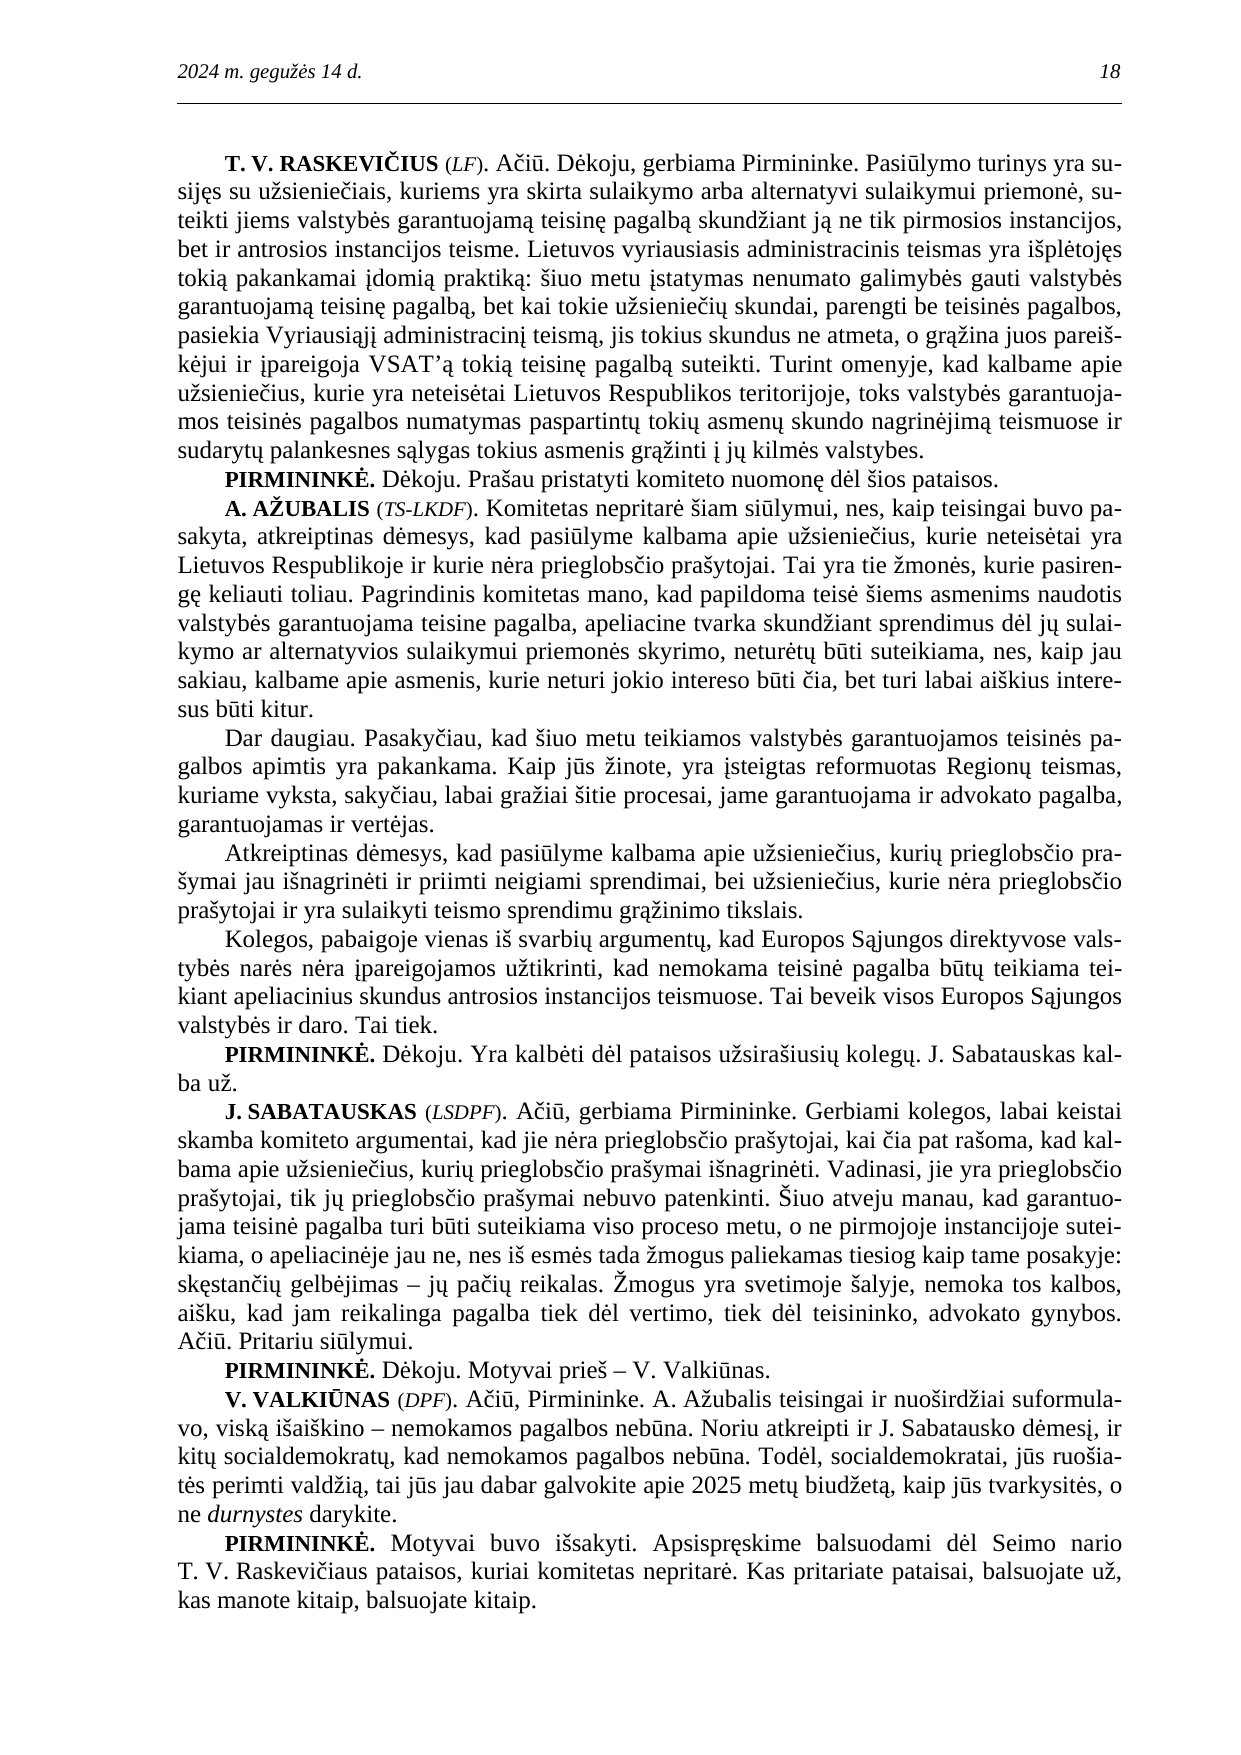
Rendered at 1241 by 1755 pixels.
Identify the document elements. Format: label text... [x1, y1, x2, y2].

text A. AŽUBALIS (TS-LKDF). Ko­mi­te­tas ne­pri­ta­rė šiam siū­ly­mui, nes, kaip tei­sin­gai bu­vo pa­sa­ky­ta, at­kreip­ti­nas dė­me­sys, kad pa­siū­ly­me kal­ba­ma apie už­sie­nie­čius, ku­rie ne­tei­sė­tai yra Lie­tu­vos Res­pub­li­ko­je ir ku­rie nė­ra prie­globs­čio pra­šy­to­jai. Tai yra tie žmo­nės, ku­rie pa­si­ren­gę ke­liau­ti to­liau. Pa­grin­di­nis ko­mi­te­tas ma­no, kad pa­pil­do­ma tei­sė šiems as­me­nims nau­do­tis vals­ty­bės ga­ran­tuo­ja­ma tei­si­ne pa­gal­ba, ape­lia­ci­ne tvar­ka skun­džiant spren­di­mus dėl jų su­lai­ky­mo ar al­ter­na­ty­vios su­lai­ky­mui prie­mo­nės sky­ri­mo, ne­tu­rė­tų bū­ti su­tei­kia­ma, nes, kaip jau sa­kiau, kal­ba­me apie as­me­nis, ku­rie ne­tu­ri jo­kio in­te­re­so bū­ti čia, bet tu­ri la­bai aiš­kius in­te­re­sus bū­ti ki­tur. [177, 493, 1122, 723]
text PIRMININKĖ. Dė­ko­ju. Pra­šau pri­sta­ty­ti ko­mi­te­to nuo­mo­nę dėl šios pa­tai­sos. [177, 464, 1122, 493]
text PIRMININKĖ. Dė­ko­ju. Mo­ty­vai prieš – V. Val­kiū­nas. [177, 1355, 1122, 1384]
text J. SABATAUSKAS (LSDPF). Ačiū, ger­bia­ma Pir­mi­nin­ke. Ger­bia­mi ko­le­gos, la­bai keis­tai skam­ba ko­mi­te­to ar­gu­men­tai, kad jie nė­ra prie­globs­čio pra­šy­to­jai, kai čia pat ra­šo­ma, kad kal­ba­ma apie už­sie­nie­čius, ku­rių prie­globs­čio pra­šy­mai iš­nag­ri­nė­ti. Va­di­na­si, jie yra prie­globs­čio pra­šy­to­jai, tik jų prie­globs­čio pra­šy­mai ne­bu­vo pa­ten­kin­ti. Šiuo at­ve­ju ma­nau, kad ga­ran­tuo­jama tei­si­nė pa­gal­ba tu­ri bū­ti su­tei­kia­ma vi­so pro­ce­so me­tu, o ne pir­mo­jo­je ins­tan­ci­jo­je su­tei­kia­ma, o ape­lia­ci­nė­je jau ne, nes iš es­mės ta­da žmo­gus pa­lie­ka­mas tie­siog kaip ta­me po­sa­ky­je: skęs­tan­čių gel­bė­ji­mas – jų pa­čių rei­ka­las. Žmo­gus yra sve­ti­mo­je ša­ly­je, ne­mo­ka tos kal­bos, aiš­ku, kad jam rei­ka­lin­ga pa­gal­ba tiek dėl ver­ti­mo, tiek dėl tei­si­nin­ko, ad­vo­ka­to gy­ny­bos. Ačiū. Pri­ta­riu siū­ly­mui. [177, 1096, 1122, 1355]
text T. V. RASKEVIČIUS (LF). Ačiū. Dė­ko­ju, ger­bia­ma Pir­mi­nin­ke. Pa­siū­ly­mo tu­ri­nys yra su­si­jęs su už­sie­nie­čiais, ku­riems yra skir­ta su­lai­ky­mo ar­ba al­ter­na­ty­vi su­lai­ky­mui prie­mo­nė, su­teik­ti jiems vals­ty­bės ga­ran­tuo­ja­mą tei­si­nę pa­gal­bą skun­džiant ją ne tik pir­mo­sios ins­tan­ci­jos, bet ir ant­ro­sios ins­tan­ci­jos teis­me. Lie­tu­vos vy­riau­sia­sis ad­mi­nist­ra­ci­nis teis­mas yra iš­plė­to­jęs to­kią pa­kan­ka­mai įdo­mią prak­ti­ką: šiuo me­tu įsta­ty­mas ne­nu­ma­to ga­li­my­bės gau­ti vals­ty­bės ga­ran­tuo­ja­mą tei­si­nę pa­gal­bą, bet kai to­kie už­sie­nie­čių skun­dai, pa­reng­ti be tei­si­nės pa­gal­bos, pa­sie­kia Vy­riau­si­ą­jį ad­mi­nist­ra­ci­nį teis­mą, jis to­kius skun­dus ne at­me­ta, o grą­ži­na juos pa­reiš­kė­jui ir įpa­rei­go­ja VSATʼą to­kią tei­si­nę pa­gal­bą su­teik­ti. Tu­rint ome­ny­je, kad kal­ba­me apie už­sie­nie­čius, ku­rie yra ne­tei­sė­tai Lie­tu­vos Res­pub­li­kos te­ri­to­ri­jo­je, toks vals­ty­bės ga­ran­tuo­ja­mos tei­si­nės pa­gal­bos nu­ma­ty­mas pa­spar­tin­tų to­kių as­me­nų skun­do nag­ri­nė­ji­mą teis­muo­se ir su­da­ry­tų pa­lan­kes­nes są­ly­gas to­kius as­me­nis grą­žin­ti į jų kil­mės vals­ty­bes. [177, 148, 1122, 464]
text PIRMININKĖ. Mo­ty­vai bu­vo iš­sa­ky­ti. Ap­si­spręs­ki­me bal­suo­da­mi dėl Sei­mo na­rio T. V. Ra­s­ke­vi­čiaus pa­tai­sos, ku­riai ko­mi­te­tas ne­pri­ta­rė. Kas pri­ta­ria­te pa­tai­sai, bal­suo­ja­te už, kas ma­no­te ki­taip, bal­suo­ja­te ki­taip. [177, 1528, 1122, 1614]
text V. VALKIŪNAS (DPF). Ačiū, Pir­mi­nin­ke. A. Ažu­ba­lis tei­sin­gai ir nuo­šir­džiai su­for­mu­la­vo, vis­ką iš­aiš­ki­no – ne­mo­ka­mos pa­gal­bos ne­bū­na. No­riu at­kreip­ti ir J. Sa­ba­taus­ko dė­me­sį, ir ki­tų so­cial­de­mok­ra­tų, kad ne­mo­ka­mos pa­gal­bos ne­bū­na. To­dėl, so­cial­de­mok­ra­tai, jūs ruo­šia­tės per­im­ti val­džią, tai jūs jau da­bar gal­vo­ki­te apie 2025 me­tų biu­dže­tą, kaip jūs tvar­ky­si­tės, o ne dur­nys­tes da­ry­ki­te. [177, 1384, 1122, 1528]
text At­kreip­ti­nas dė­me­sys, kad pa­siū­ly­me kal­ba­ma apie už­sie­nie­čius, ku­rių prie­globs­čio pra­šy­mai jau iš­nag­ri­nė­ti ir pri­im­ti nei­gia­mi spren­di­mai, bei už­sie­nie­čius, ku­rie nė­ra prie­globs­čio pra­šy­to­jai ir yra su­lai­ky­ti teis­mo spren­di­mu grą­ži­ni­mo tiks­lais. [177, 838, 1122, 924]
text Ko­le­gos, pa­bai­go­je vie­nas iš svar­bių ar­gu­men­tų, kad Eu­ro­pos Są­jun­gos di­rek­ty­vo­se vals­ty­bės na­rės nė­ra įpa­rei­go­ja­mos už­tik­rin­ti, kad ne­mo­ka­ma tei­si­nė pa­gal­ba bū­tų tei­kia­ma tei­kiant ape­lia­ci­nius skun­dus ant­ro­sios ins­tan­ci­jos teis­muo­se. Tai be­veik vi­sos Eu­ro­pos Są­jun­gos vals­ty­bės ir da­ro. Tai tiek. [177, 924, 1122, 1039]
text Dar dau­giau. Pa­sa­ky­čiau, kad šiuo me­tu tei­kia­mos vals­ty­bės ga­ran­tuo­ja­mos tei­si­nės pa­gal­bos ap­im­tis yra pa­kan­ka­ma. Kaip jūs ži­no­te, yra įsteig­tas re­for­muo­tas Re­gio­nų teis­mas, ku­ria­me vyks­ta, sa­ky­čiau, la­bai gra­žiai ši­tie pro­ce­sai, ja­me ga­ran­tuo­ja­ma ir ad­vo­ka­to pa­gal­ba, ga­ran­tuo­ja­mas ir ver­tė­jas. [177, 723, 1122, 838]
text PIRMININKĖ. Dė­ko­ju. Yra kal­bė­ti dėl pa­tai­sos už­si­ra­šiu­sių ko­le­gų. J. Sa­ba­taus­kas kal­ba už. [177, 1039, 1122, 1096]
